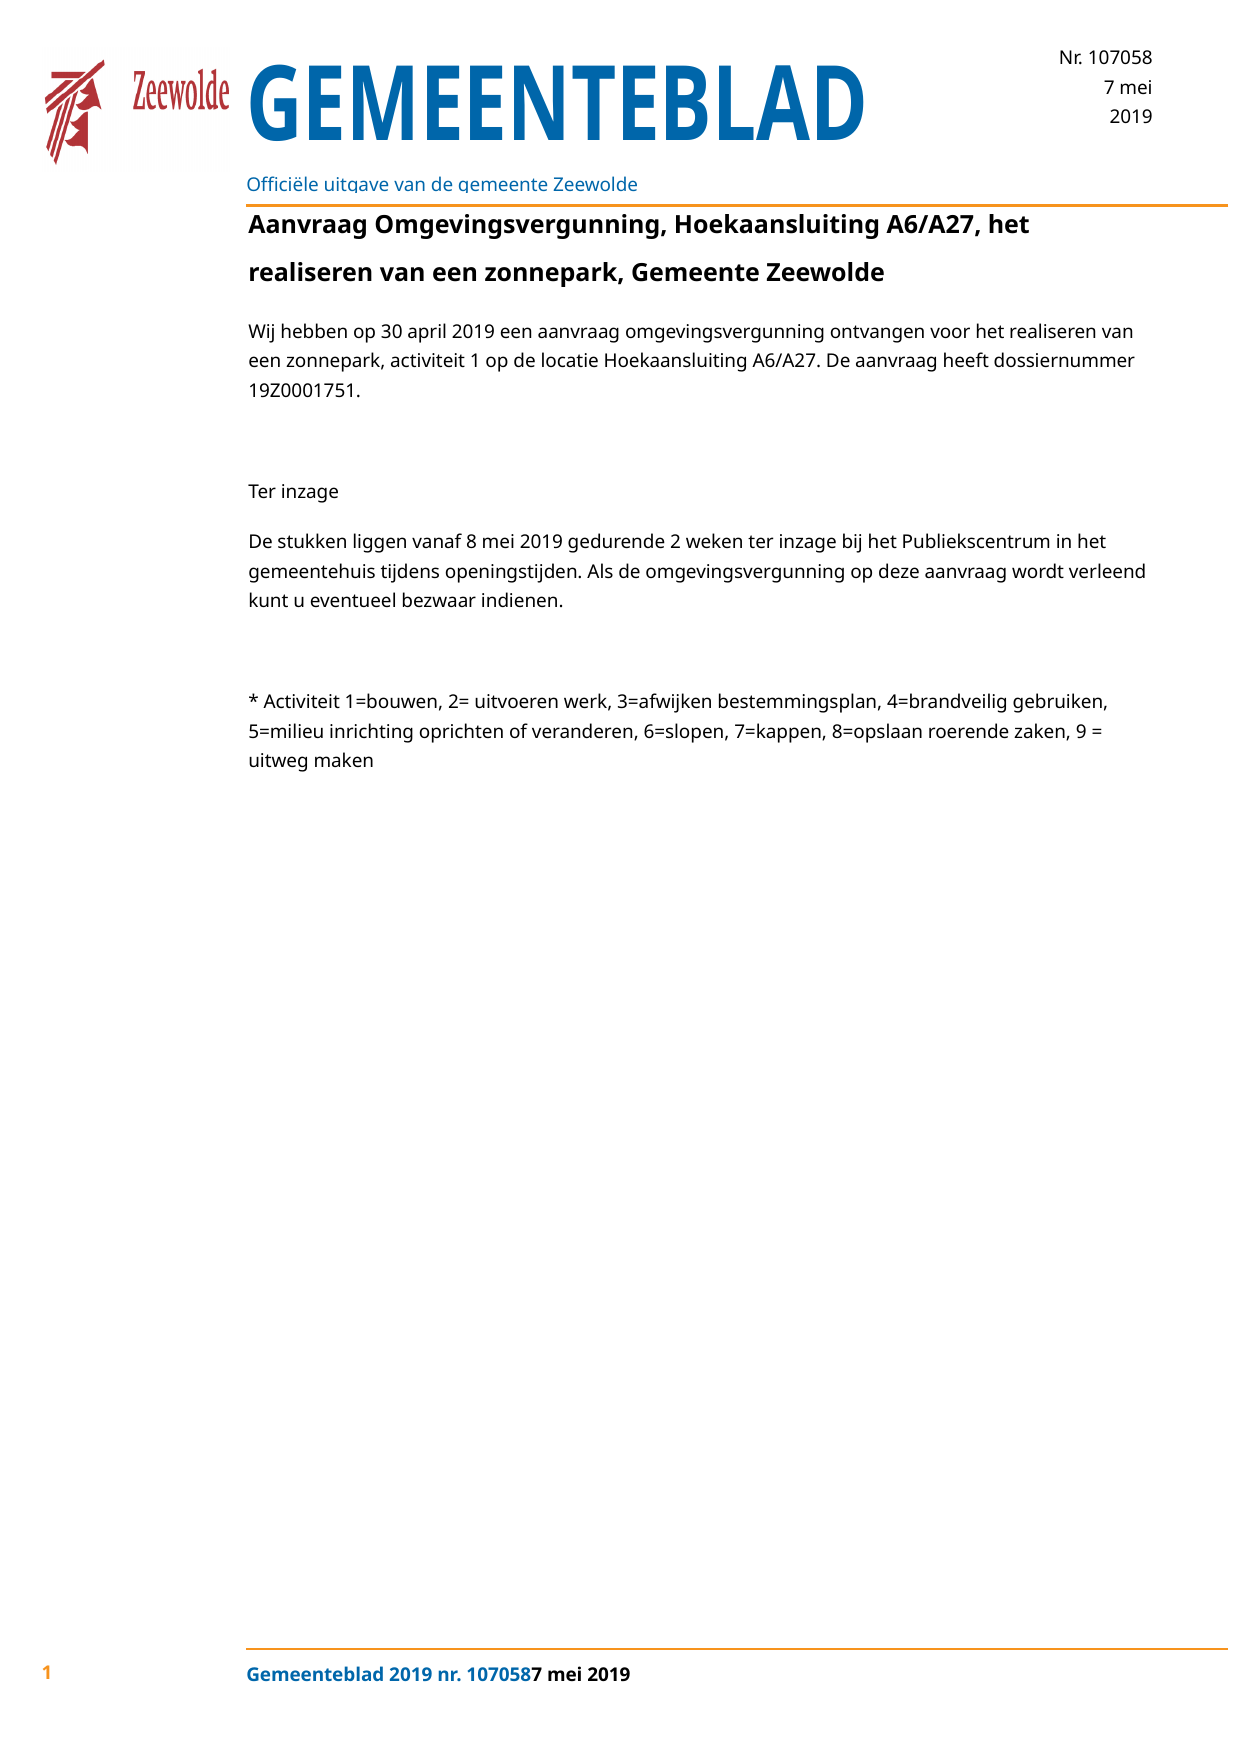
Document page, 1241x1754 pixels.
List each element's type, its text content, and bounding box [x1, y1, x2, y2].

text Wij hebben op 30 april 2019 een aanvraag omgevingsvergunning ontvangen voor het realiseren van een zonnepark, activiteit 1 op de locatie Hoekaansluiting A6/A27. De aanvraag heeft dossiernummer 19Z0001751. [248, 318, 1152, 403]
text * Activiteit 1=bouwen, 2= uitvoeren werk, 3=afwijken bestemmingsplan, 4=brandveilig gebruiken, 5=milieu inrichting oprichten of veranderen, 6=slopen, 7=kappen, 8=opslaan roerende zaken, 9 = uitweg maken [248, 688, 1152, 773]
text De stukken liggen vanaf 8 mei 2019 gedurende 2 weken ter inzage bij het Publiekscentrum in het gemeentehuis tijdens openingstijden. Als de omgevingsvergunning op deze aanvraag wordt verleend kunt u eventueel bezwaar indienen. [248, 528, 1152, 613]
picture [41, 47, 231, 172]
text Aanvraag Omgevingsvergunning, Hoekaansluiting A6/A27, het realiseren van een zonnepark, Gemeente Zeewolde [248, 207, 1152, 288]
text Ter inzage [248, 478, 1152, 504]
